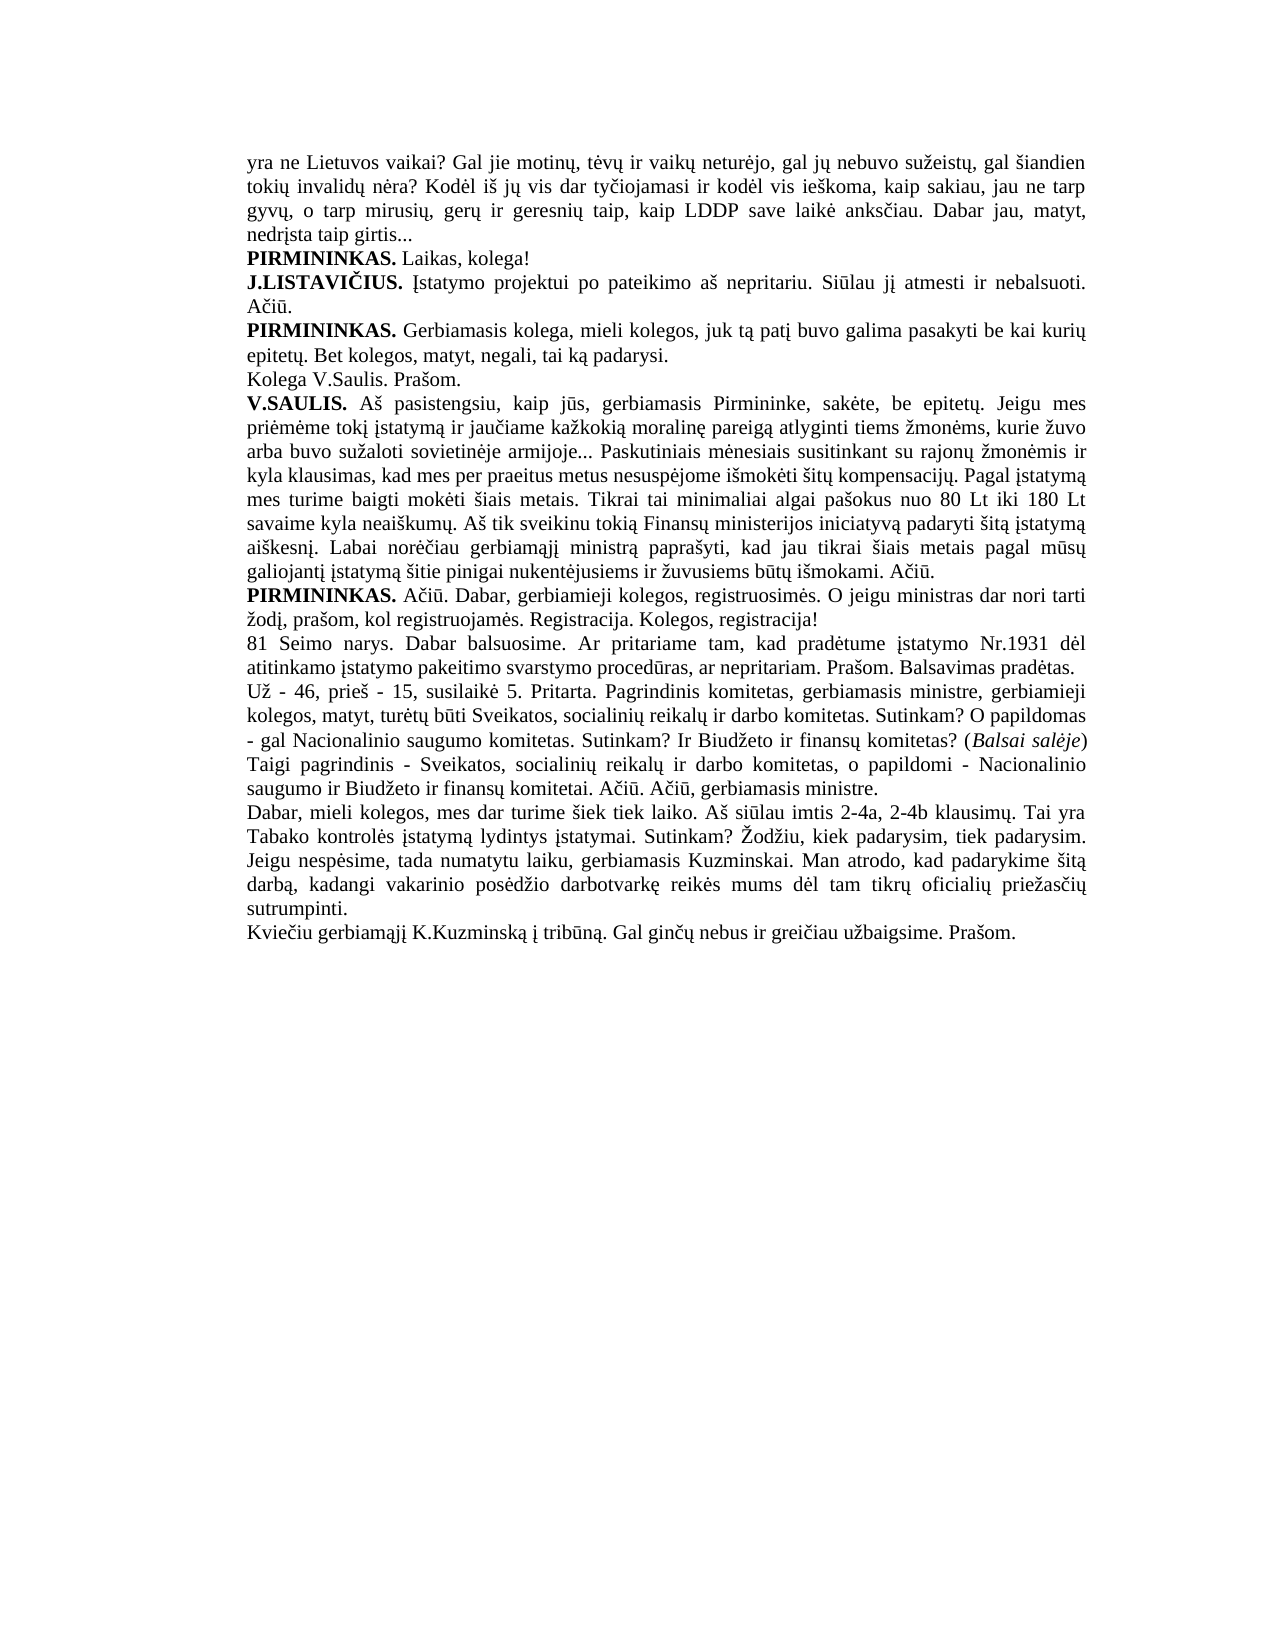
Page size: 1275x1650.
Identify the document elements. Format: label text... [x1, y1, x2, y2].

text V.SAULIS. Aš pasistengsiu, kaip jūs, gerbiamasis Pirmininke, sakėte, be epitetų. Jeigu mes priėmėme tokį įstatymą ir jaučiame kažkokią moralinę pareigą atlyginti tiems žmonėms, kurie žuvo arba buvo sužaloti sovietinėje armijoje... Paskutiniais mėnesiais susitinkant su rajonų žmonėmis ir kyla klausimas, kad mes per praeitus metus nesuspėjome išmokėti šitų kompensacijų. Pagal įstatymą mes turime baigti mokėti šiais metais. Tikrai tai minimaliai algai pašokus nuo 80 Lt iki 180 Lt savaime kyla neaiškumų. Aš tik sveikinu tokią Finansų ministerijos iniciatyvą padaryti šitą įstatymą aiškesnį. Labai norėčiau gerbiamąjį ministrą paprašyti, kad jau tikrai šiais metais pagal mūsų galiojantį įstatymą šitie pinigai nukentėjusiems ir žuvusiems būtų išmokami. Ačiū. [247, 391, 1087, 583]
text yra ne Lietuvos vaikai? Gal jie motinų, tėvų ir vaikų neturėjo, gal jų nebuvo sužeistų, gal šiandien tokių invalidų nėra? Kodėl iš jų vis dar tyčiojamasi ir kodėl vis ieškoma, kaip sakiau, jau ne tarp gyvų, o tarp mirusių, gerų ir geresnių taip, kaip LDDP save laikė anksčiau. Dabar jau, matyt, nedrįsta taip girtis... [247, 150, 1087, 246]
text PIRMININKAS. Ačiū. Dabar, gerbiamieji kolegos, registruosimės. O jeigu ministras dar nori tarti žodį, prašom, kol registruojamės. Registracija. Kolegos, registracija! [247, 583, 1087, 631]
text Dabar, mieli kolegos, mes dar turime šiek tiek laiko. Aš siūlau imtis 2-4a, 2-4b klausimų. Tai yra Tabako kontrolės įstatymą lydintys įstatymai. Sutinkam? Žodžiu, kiek padarysim, tiek padarysim. Jeigu nespėsime, tada numatytu laiku, gerbiamasis Kuzminskai. Man atrodo, kad padarykime šitą darbą, kadangi vakarinio posėdžio darbotvarkę reikės mums dėl tam tikrų oficialių priežasčių sutrumpinti. [247, 800, 1087, 920]
text PIRMININKAS. Gerbiamasis kolega, mieli kolegos, juk tą patį buvo galima pasakyti be kai kurių epitetų. Bet kolegos, matyt, negali, tai ką padarysi. [247, 318, 1087, 367]
text 81 Seimo narys. Dabar balsuosime. Ar pritariame tam, kad pradėtume įstatymo Nr.1931 dėl atitinkamo įstatymo pakeitimo svarstymo procedūras, ar nepritariam. Prašom. Balsavimas pradėtas. [247, 631, 1087, 679]
text Už - 46, prieš - 15, susilaikė 5. Pritarta. Pagrindinis komitetas, gerbiamasis ministre, gerbiamieji kolegos, matyt, turėtų būti Sveikatos, socialinių reikalų ir darbo komitetas. Sutinkam? O papildomas - gal Nacionalinio saugumo komitetas. Sutinkam? Ir Biudžeto ir finansų komitetas? (Balsai salėje) Taigi pagrindinis - Sveikatos, socialinių reikalų ir darbo komitetas, o papildomi - Nacionalinio saugumo ir Biudžeto ir finansų komitetai. Ačiū. Ačiū, gerbiamasis ministre. [247, 679, 1087, 800]
text J.LISTAVIČIUS. Įstatymo projektui po pateikimo aš nepritariu. Siūlau jį atmesti ir nebalsuoti. Ačiū. [247, 270, 1087, 318]
text PIRMININKAS. Laikas, kolega! [247, 246, 1087, 270]
text Kolega V.Saulis. Prašom. [247, 367, 1087, 391]
text Kviečiu gerbiamąjį K.Kuzminską į tribūną. Gal ginčų nebus ir greičiau užbaigsime. Prašom. [247, 920, 1087, 944]
